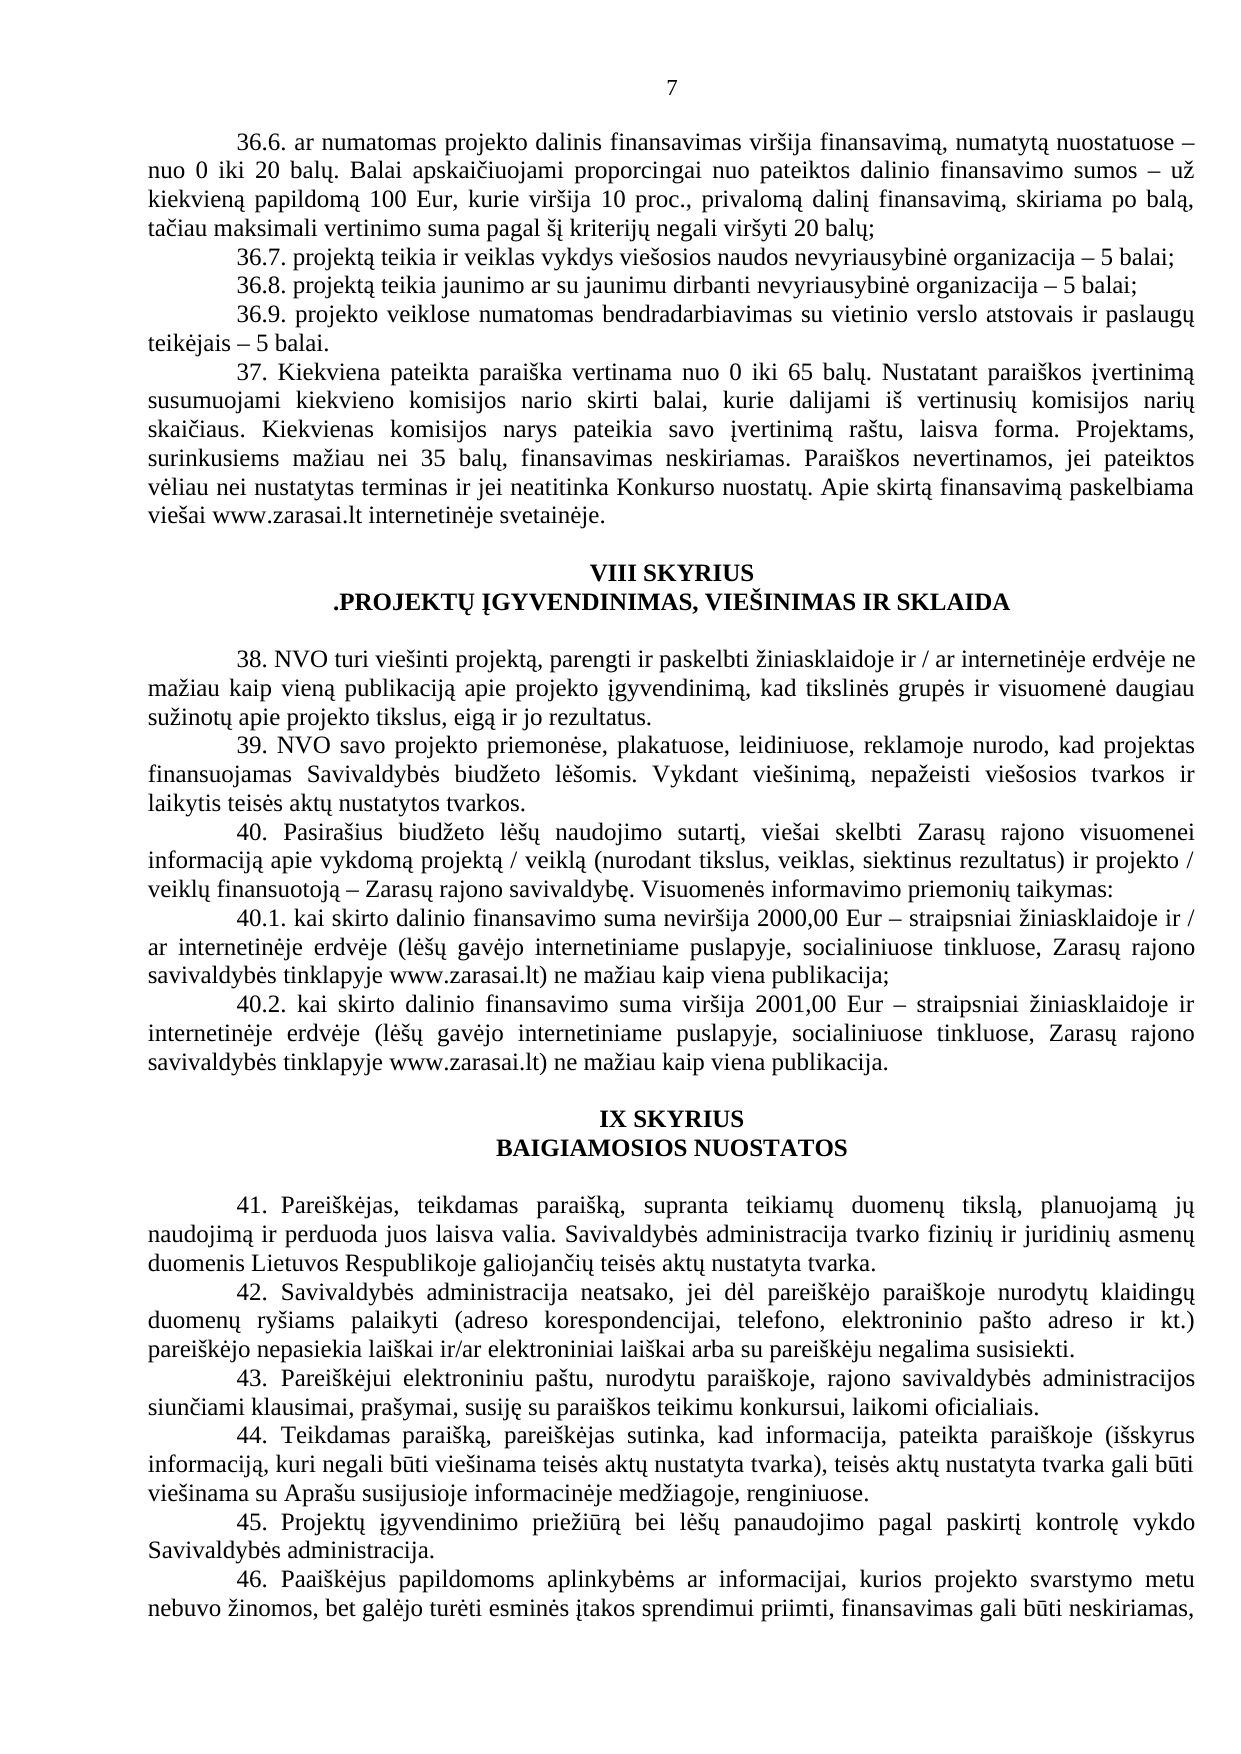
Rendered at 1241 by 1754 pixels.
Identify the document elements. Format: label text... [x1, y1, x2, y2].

text .projeKtŲ įgyvendInimas, viešinimas ir sklaida [148, 587, 1196, 615]
text ViII SKYRIUS [148, 558, 1196, 587]
text 42. Savivaldybės administracija neatsako, jei dėl pareiškėjo paraiškoje nurodytų klaidingų duomenų ryšiams palaikyti (adreso korespondencijai, telefono, elektroninio pašto adreso ir kt.) pareiškėjo nepasiekia laiškai ir/ar elektroniniai laiškai arba su pareiškėju negalima susisiekti. [148, 1277, 1196, 1363]
text BAIGIAMOSIOS NUOSTATOS [148, 1133, 1196, 1162]
text 36.9. projekto veiklose numatomas bendradarbiavimas su vietinio verslo atstovais ir paslaugų teikėjais – 5 balai. [148, 299, 1196, 357]
text 46. Paaiškėjus papildomoms aplinkybėms ar informacijai, kurios projekto svarstymo metu nebuvo žinomos, bet galėjo turėti esminės įtakos sprendimui priimti, finansavimas gali būti neskiriamas, [148, 1564, 1196, 1622]
text 36.6. ar numatomas projekto dalinis finansavimas viršija finansavimą, numatytą nuostatuose – nuo 0 iki 20 balų. Balai apskaičiuojami proporcingai nuo pateiktos dalinio finansavimo sumos – už kiekvieną papildomą 100 Eur, kurie viršija 10 proc., privalomą dalinį finansavimą, skiriama po balą, tačiau maksimali vertinimo suma pagal šį kriterijų negali viršyti 20 balų; [148, 127, 1196, 242]
text 39. NVO savo projekto priemonėse, plakatuose, leidiniuose, reklamoje nurodo, kad projektas finansuojamas Savivaldybės biudžeto lėšomis. Vykdant viešinimą, nepažeisti viešosios tvarkos ir laikytis teisės aktų nustatytos tvarkos. [148, 730, 1196, 817]
text 36.8. projektą teikia jaunimo ar su jaunimu dirbanti nevyriausybinė organizacija – 5 balai; [148, 270, 1196, 299]
text 37. Kiekviena pateikta paraiška vertinama nuo 0 iki 65 balų. Nustatant paraiškos įvertinimą susumuojami kiekvieno komisijos nario skirti balai, kurie dalijami iš vertinusių komisijos narių skaičiaus. Kiekvienas komisijos narys pateikia savo įvertinimą raštu, laisva forma. Projektams, surinkusiems mažiau nei 35 balų, finansavimas neskiriamas. Paraiškos nevertinamos, jei pateiktos vėliau nei nustatytas terminas ir jei neatitinka Konkurso nuostatų. Apie skirtą finansavimą paskelbiama viešai www.zarasai.lt internetinėje svetainėje. [148, 357, 1196, 529]
text 40.1. kai skirto dalinio finansavimo suma neviršija 2000,00 Eur – straipsniai žiniasklaidoje ir / ar internetinėje erdvėje (lėšų gavėjo internetiniame puslapyje, socialiniuose tinkluose, Zarasų rajono savivaldybės tinklapyje www.zarasai.lt) ne mažiau kaip viena publikacija; [148, 903, 1196, 989]
text 40. Pasirašius biudžeto lėšų naudojimo sutartį, viešai skelbti Zarasų rajono visuomenei informaciją apie vykdomą projektą / veiklą (nurodant tikslus, veiklas, siektinus rezultatus) ir projekto / veiklų finansuotoją – Zarasų rajono savivaldybę. Visuomenės informavimo priemonių taikymas: [148, 817, 1196, 903]
text 40.2. kai skirto dalinio finansavimo suma viršija 2001,00 Eur – straipsniai žiniasklaidoje ir internetinėje erdvėje (lėšų gavėjo internetiniame puslapyje, socialiniuose tinkluose, Zarasų rajono savivaldybės tinklapyje www.zarasai.lt) ne mažiau kaip viena publikacija. [148, 989, 1196, 1075]
text 41. Pareiškėjas, teikdamas paraišką, supranta teikiamų duomenų tikslą, planuojamą jų naudojimą ir perduoda juos laisva valia. Savivaldybės administracija tvarko fizinių ir juridinių asmenų duomenis Lietuvos Respublikoje galiojančių teisės aktų nustatyta tvarka. [148, 1190, 1196, 1277]
text 45. Projektų įgyvendinimo priežiūrą bei lėšų panaudojimo pagal paskirtį kontrolę vykdo Savivaldybės administracija. [148, 1507, 1196, 1564]
text 44. Teikdamas paraišką, pareiškėjas sutinka, kad informacija, pateikta paraiškoje (išskyrus informaciją, kuri negali būti viešinama teisės aktų nustatyta tvarka), teisės aktų nustatyta tvarka gali būti viešinama su Aprašu susijusioje informacinėje medžiagoje, renginiuose. [148, 1420, 1196, 1507]
text 43. Pareiškėjui elektroniniu paštu, nurodytu paraiškoje, rajono savivaldybės administracijos siunčiami klausimai, prašymai, susiję su paraiškos teikimu konkursui, laikomi oficialiais. [148, 1363, 1196, 1420]
text IX SKYRIUS [148, 1104, 1196, 1133]
text 36.7. projektą teikia ir veiklas vykdys viešosios naudos nevyriausybinė organizacija – 5 balai; [148, 242, 1196, 270]
text 38. NVO turi viešinti projektą, parengti ir paskelbti žiniasklaidoje ir / ar internetinėje erdvėje ne mažiau kaip vieną publikaciją apie projekto įgyvendinimą, kad tikslinės grupės ir visuomenė daugiau sužinotų apie projekto tikslus, eigą ir jo rezultatus. [148, 644, 1196, 730]
